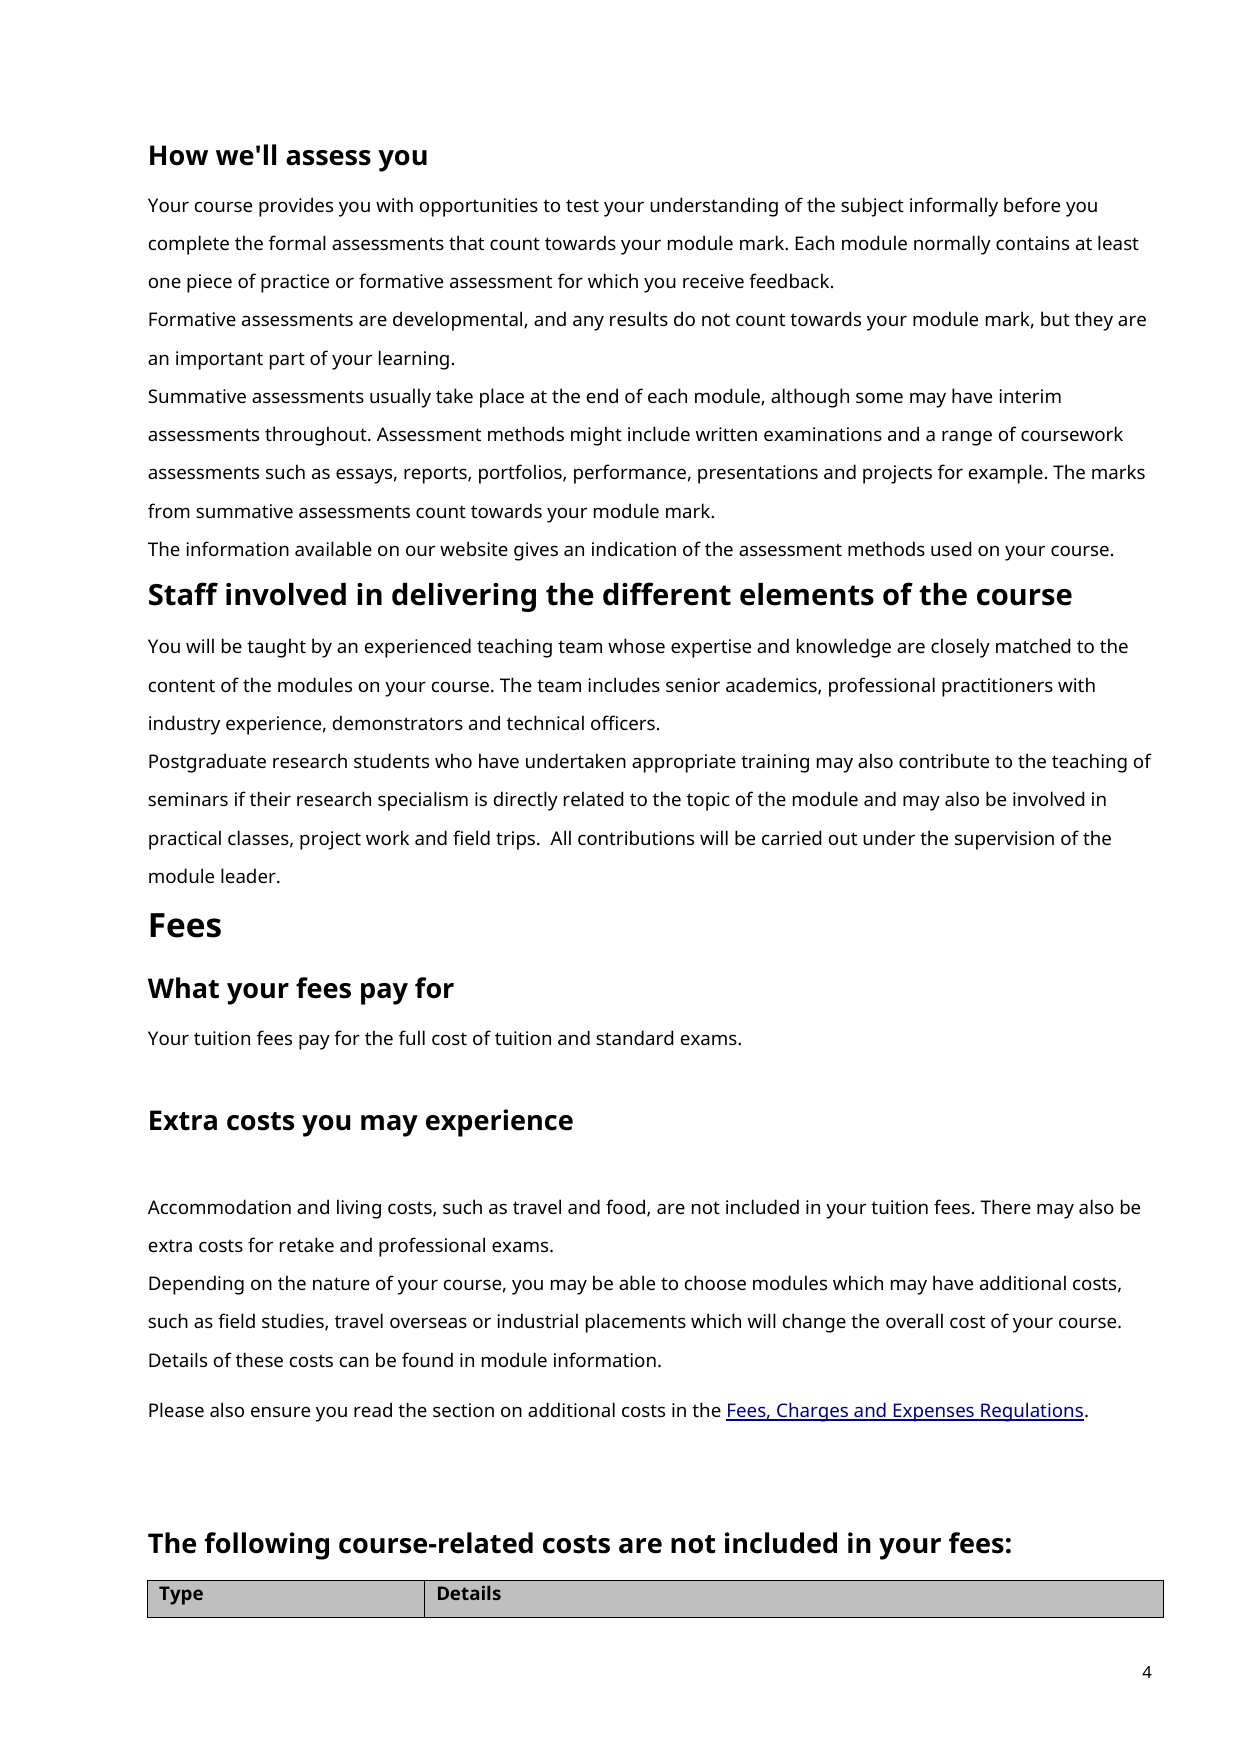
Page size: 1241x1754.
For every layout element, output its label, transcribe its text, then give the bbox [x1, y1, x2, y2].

table_header Details [425, 1581, 1163, 1617]
subtitle Fees [148, 901, 1152, 947]
text Accommodation and living costs, such as travel and food, are not included in your tuition fees. There may also be extra costs for retake and professional exams. [148, 1194, 1152, 1258]
text Summative assessments usually take place at the end of each module, although some may have interim assessments throughout. Assessment methods might include written examinations and a range of coursework assessments such as essays, reports, portfolios, performance, presentations and projects for example. The marks from summative assessments count towards your module mark. [148, 383, 1152, 523]
subtitle How we'll assess you [148, 137, 1152, 174]
text Postgraduate research students who have undertaken appropriate training may also contribute to the teaching of seminars if their research specialism is directly related to the topic of the module and may also be involved in practical classes, project work and field trips. All contributions will be carried out under the supervision of the module leader. [148, 748, 1152, 889]
text You will be taught by an experienced teaching team whose expertise and knowledge are closely matched to the content of the modules on your course. The team includes senior academics, professional practitioners with industry experience, demonstrators and technical officers. [148, 634, 1152, 736]
subtitle Extra costs you may experience [148, 1101, 1152, 1138]
table_header Type [148, 1581, 424, 1617]
text Formative assessments are developmental, and any results do not count towards your module mark, but they are an important part of your learning. [148, 307, 1152, 371]
text Your course provides you with opportunities to test your understanding of the subject informally before you complete the formal assessments that count towards your module mark. Each module normally contains at least one piece of practice or formative assessment for which you receive feedback. [148, 192, 1152, 294]
text Your tuition fees pay for the full cost of tuition and standard exams. [148, 1025, 1152, 1050]
subtitle Staff involved in delivering the different elements of the course [148, 574, 1152, 614]
text Depending on the nature of your course, you may be able to choose modules which may have additional costs, such as field studies, travel overseas or industrial placements which will change the overall cost of your course. Details of these costs can be found in module information. [148, 1271, 1152, 1373]
text Please also ensure you read the section on additional costs in the Fees, Charges and Expenses Regulations. [148, 1398, 1152, 1423]
subtitle What your fees pay for [148, 969, 1152, 1006]
text The information available on our website gives an indication of the assessment methods used on your course. [148, 536, 1152, 562]
subtitle The following course-related costs are not included in your fees: [148, 1524, 1152, 1561]
